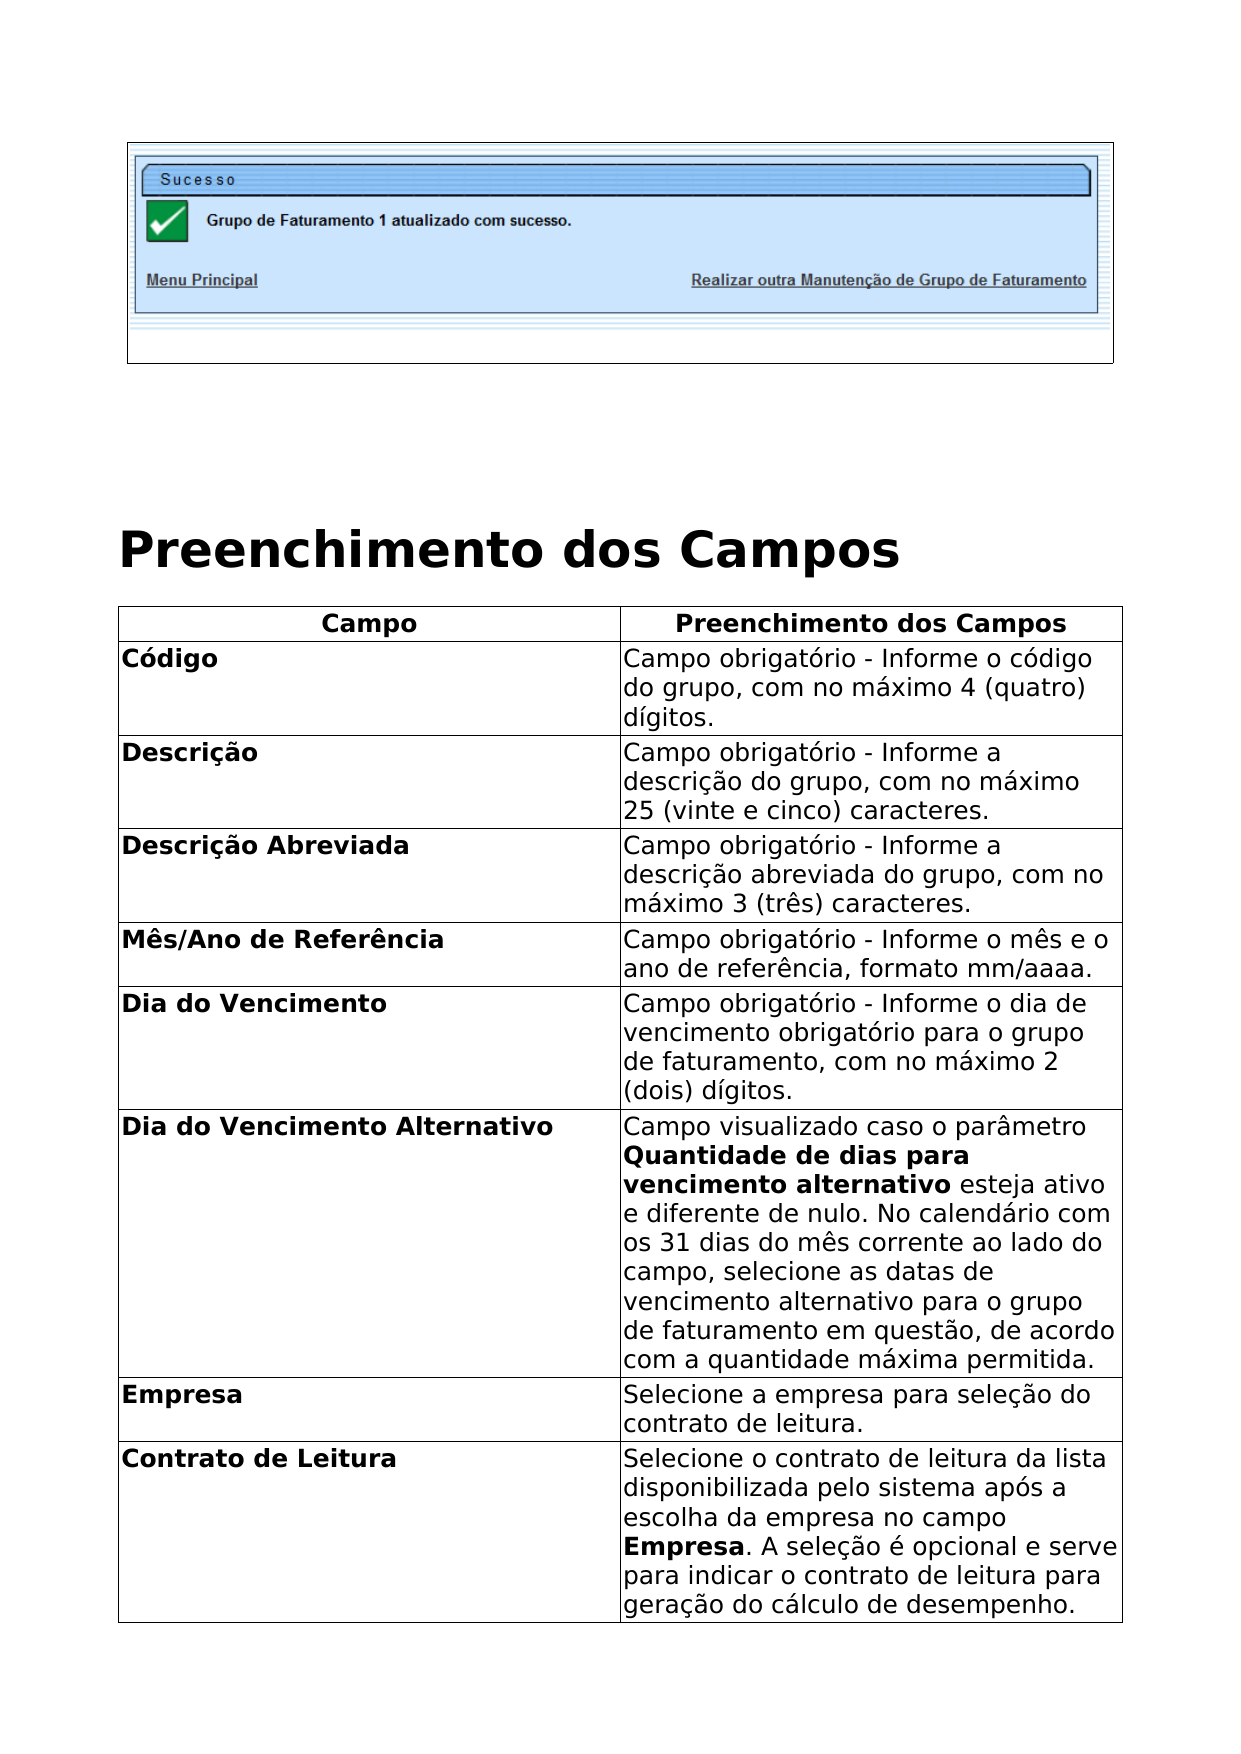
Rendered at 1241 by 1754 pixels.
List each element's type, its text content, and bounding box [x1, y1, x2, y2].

table_cell Campo obrigatório - Informe o código do grupo, com no máximo 4 (quatro) dígitos. [621, 642, 1122, 735]
table_cell Descrição Abreviada [119, 829, 620, 922]
subtitle Preenchimento dos Campos [118, 521, 1122, 579]
table_cell Campo obrigatório - Informe a descrição abreviada do grupo, com no máximo 3 (três) caracteres. [621, 829, 1122, 922]
table_cell Campo obrigatório - Informe a descrição do grupo, com no máximo 25 (vinte e cinco) caracteres. [621, 736, 1122, 828]
table_header [128, 143, 1113, 362]
table_cell Campo obrigatório - Informe o dia de vencimento obrigatório para o grupo de faturamento, com no máximo 2 (dois) dígitos. [621, 987, 1122, 1109]
picture [129, 144, 1111, 331]
table_cell Dia do Vencimento Alternativo [119, 1110, 620, 1377]
table_cell Campo visualizado caso o parâmetro Quantidade de dias para vencimento alternativo esteja ativo e diferente de nulo. No calendário com os 31 dias do mês corrente ao lado do campo, selecione as datas de vencimento alternativo para o grupo de faturamento em questão, de acordo com a quantidade máxima permitida. [621, 1110, 1122, 1377]
table_header Preenchimento dos Campos [621, 607, 1122, 641]
table_cell Mês/Ano de Referência [119, 923, 620, 986]
table_cell Descrição [119, 736, 620, 828]
table_cell Selecione o contrato de leitura da lista disponibilizada pelo sistema após a escolha da empresa no campo Empresa. A seleção é opcional e serve para indicar o contrato de leitura para geração do cálculo de desempenho. [621, 1442, 1122, 1622]
table_cell Contrato de Leitura [119, 1442, 620, 1622]
table_header Campo [119, 607, 620, 641]
table_cell Código [119, 642, 620, 735]
table_cell Dia do Vencimento [119, 987, 620, 1109]
table_cell Empresa [119, 1378, 620, 1441]
table_cell Campo obrigatório - Informe o mês e o ano de referência, formato mm/aaaa. [621, 923, 1122, 986]
table_cell Selecione a empresa para seleção do contrato de leitura. [621, 1378, 1122, 1441]
